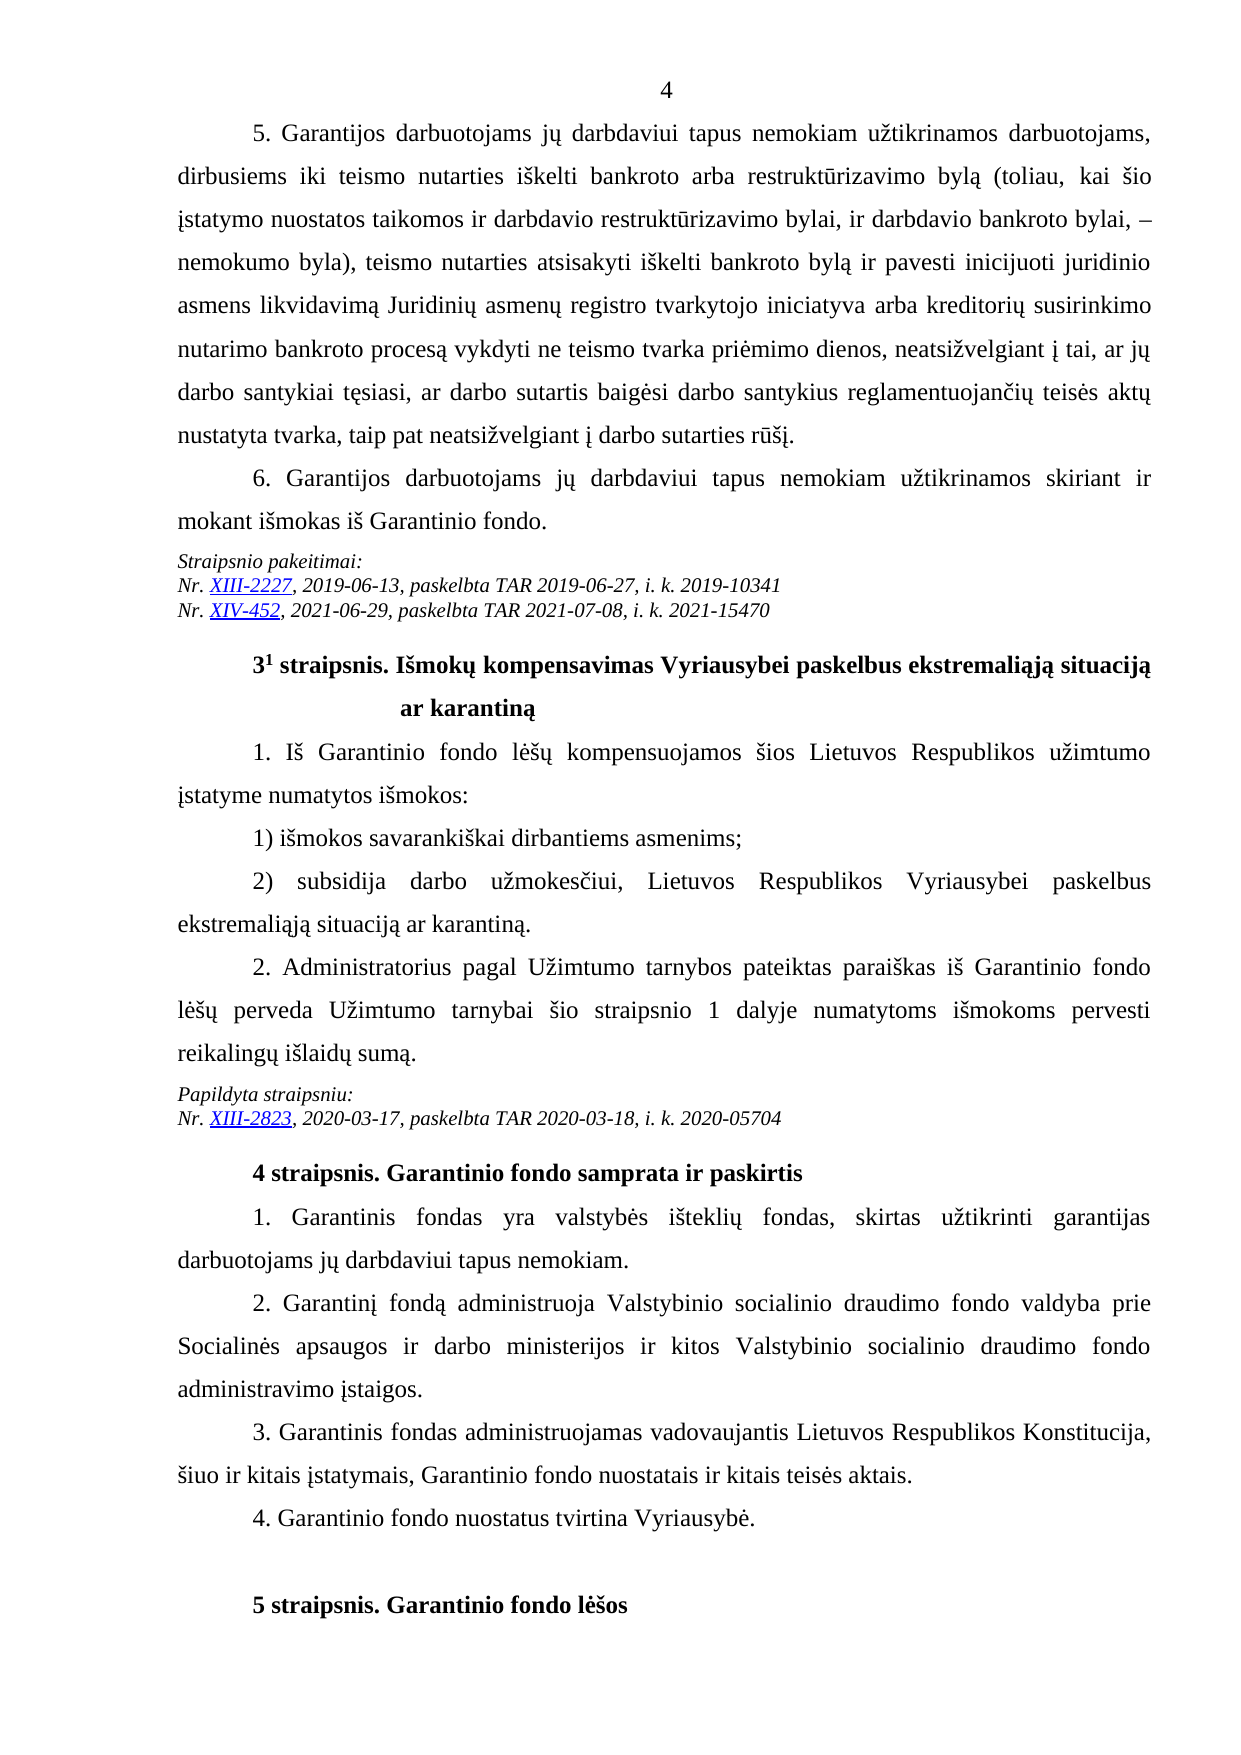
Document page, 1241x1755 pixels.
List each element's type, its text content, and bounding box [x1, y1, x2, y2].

text 6. Garantijos darbuotojams jų darbdaviui tapus nemokiam užtikrinamos skiriant ir mokant išmokas iš Garantinio fondo. [177, 463, 1152, 535]
text 5 straipsnis. Garantinio fondo lėšos [177, 1590, 1152, 1618]
text Nr. XIII-2227, 2019-06-13, paskelbta TAR 2019-06-27, i. k. 2019-10341 [177, 573, 1152, 597]
text 1. Garantinis fondas yra valstybės išteklių fondas, skirtas užtikrinti garantijas darbuotojams jų darbdaviui tapus nemokiam. [177, 1202, 1152, 1273]
text 2. Garantinį fondą administruoja Valstybinio socialinio draudimo fondo valdyba prie Socialinės apsaugos ir darbo ministerijos ir kitos Valstybinio socialinio draudimo fondo administravimo įstaigos. [177, 1288, 1152, 1403]
text 31 straipsnis. Išmokų kompensavimas Vyriausybei paskelbus ekstremaliąją situaciją ar karantiną [252, 650, 1152, 722]
text 5. Garantijos darbuotojams jų darbdaviui tapus nemokiam užtikrinamos darbuotojams, dirbusiems iki teismo nutarties iškelti bankroto arba restruktūrizavimo bylą (toliau, kai šio įstatymo nuostatos taikomos ir darbdavio restruktūrizavimo bylai, ir darbdavio bankroto bylai, – nemokumo byla), teismo nutarties atsisakyti iškelti bankroto bylą ir pavesti inicijuoti juridinio asmens likvidavimą Juridinių asmenų registro tvarkytojo iniciatyva arba kreditorių susirinkimo nutarimo bankroto procesą vykdyti ne teismo tvarka priėmimo dienos, neatsižvelgiant į tai, ar jų darbo santykiai tęsiasi, ar darbo sutartis baigėsi darbo santykius reglamentuojančių teisės aktų nustatyta tvarka, taip pat neatsižvelgiant į darbo sutarties rūšį. [177, 118, 1152, 449]
text 2) subsidija darbo užmokesčiui, Lietuvos Respublikos Vyriausybei paskelbus ekstremaliąją situaciją ar karantiną. [177, 866, 1152, 938]
text Nr. XIV-452, 2021-06-29, paskelbta TAR 2021-07-08, i. k. 2021-15470 [177, 597, 1152, 622]
text Papildyta straipsniu: [177, 1082, 1152, 1106]
text Nr. XIII-2823, 2020-03-17, paskelbta TAR 2020-03-18, i. k. 2020-05704 [177, 1106, 1152, 1130]
text 3. Garantinis fondas administruojamas vadovaujantis Lietuvos Respublikos Konstitucija, šiuo ir kitais įstatymais, Garantinio fondo nuostatais ir kitais teisės aktais. [177, 1417, 1152, 1489]
text Straipsnio pakeitimai: [177, 549, 1152, 573]
text 2. Administratorius pagal Užimtumo tarnybos pateiktas paraiškas iš Garantinio fondo lėšų perveda Užimtumo tarnybai šio straipsnio 1 dalyje numatytoms išmokoms pervesti reikalingų išlaidų sumą. [177, 952, 1152, 1067]
text 4. Garantinio fondo nuostatus tvirtina Vyriausybė. [177, 1503, 1152, 1532]
text 1. Iš Garantinio fondo lėšų kompensuojamos šios Lietuvos Respublikos užimtumo įstatyme numatytos išmokos: [177, 737, 1152, 808]
text 4 straipsnis. Garantinio fondo samprata ir paskirtis [177, 1158, 1152, 1187]
text 1) išmokos savarankiškai dirbantiems asmenims; [177, 823, 1152, 852]
